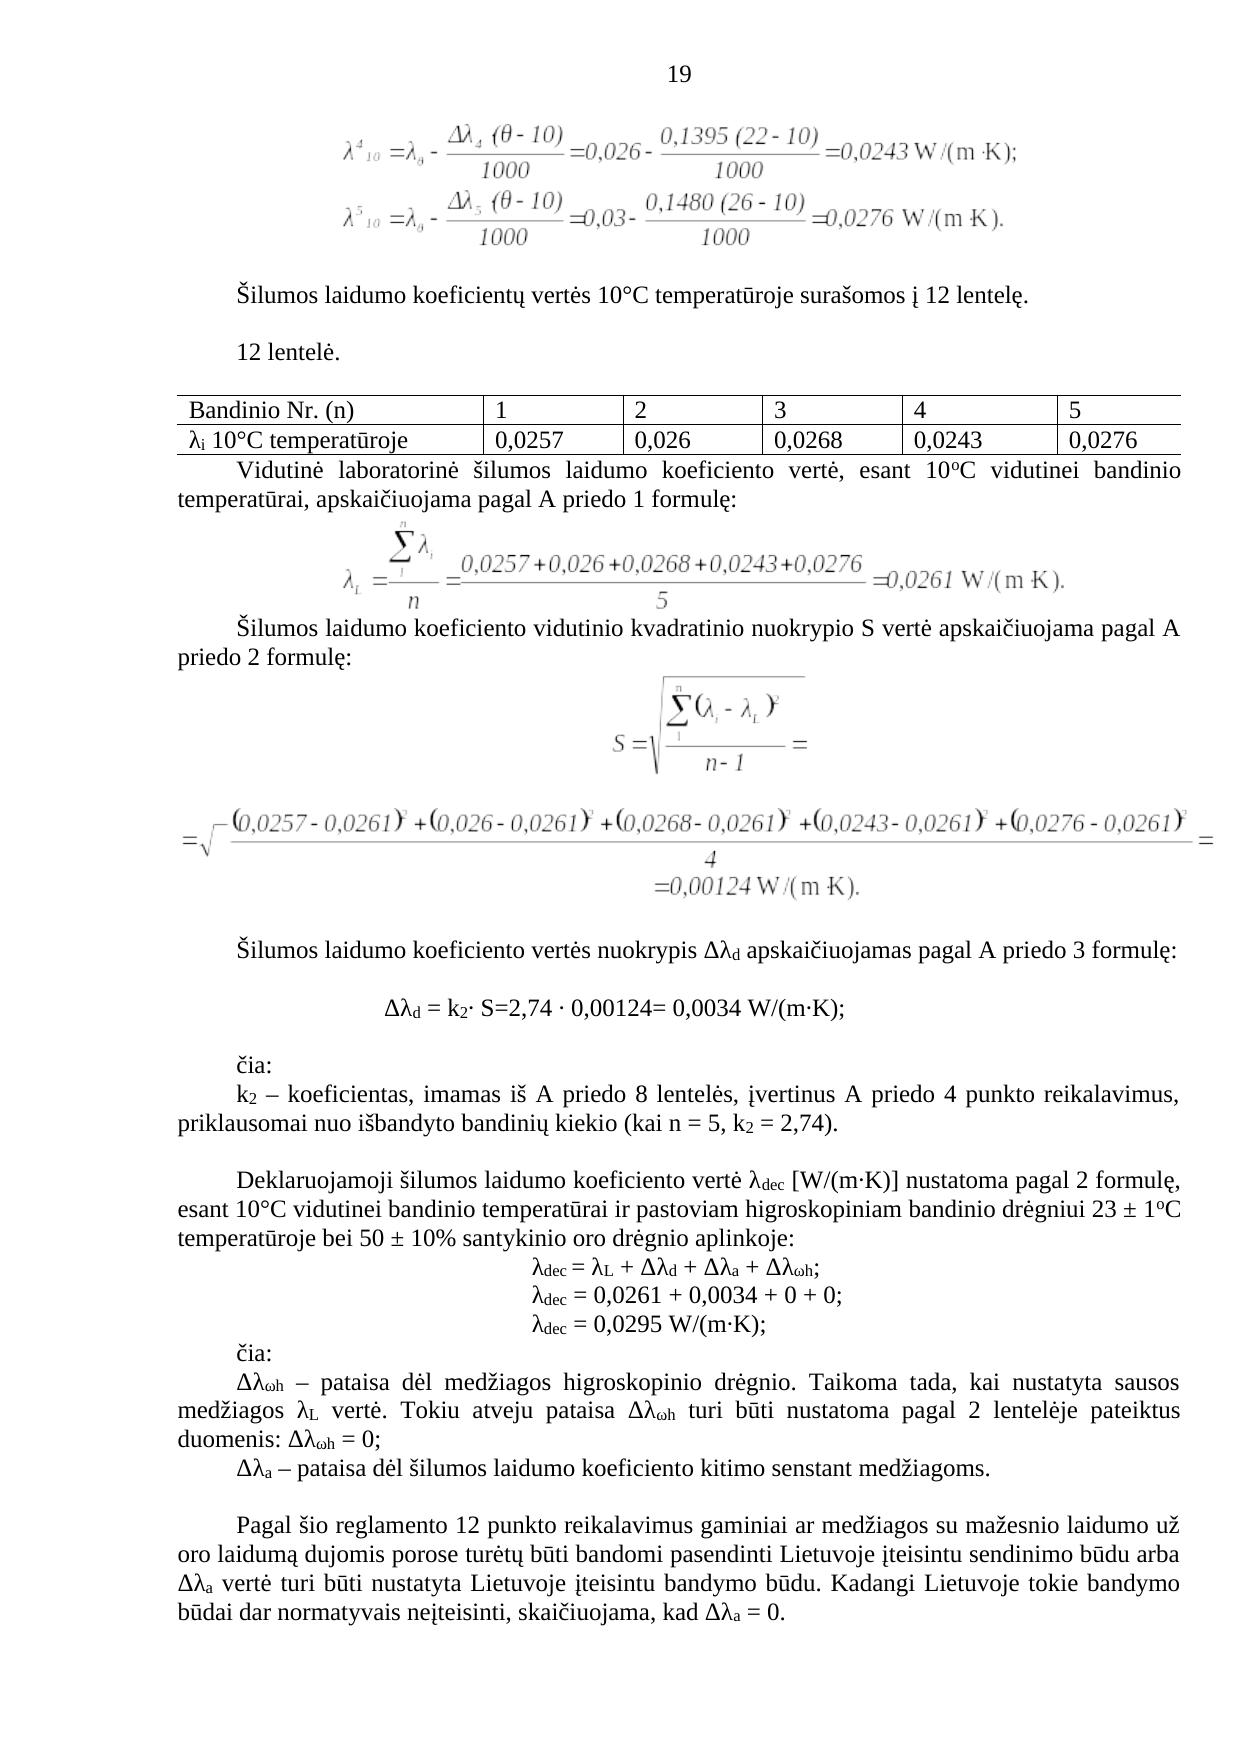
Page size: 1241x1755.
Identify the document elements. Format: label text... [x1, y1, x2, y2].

table_header 5 [1058, 396, 1181, 424]
text λdec = λL + Δλd + Δλa + Δλωh; [177, 1252, 1181, 1280]
text 12 lentelė. [177, 337, 1181, 366]
table_header Bandinio Nr. (n) [177, 396, 483, 424]
text Šilumos laidumo koeficiento vidutinio kvadratinio nuokrypio S vertė apskaičiuojama pagal A priedo 2 formulę: [177, 613, 1181, 671]
table_cell 0,0257 [484, 425, 623, 454]
text λdec = 0,0295 W/(m∙K); [177, 1309, 1181, 1338]
table_cell 0,026 [624, 425, 762, 454]
table_cell 0,0276 [1058, 425, 1181, 454]
text Δλωh – pataisa dėl medžiagos higroskopinio drėgnio. Taikoma tada, kai nustatyta sausos medžiagos λL vertė. Tokiu atveju pataisa Δλωh turi būti nustatoma pagal 2 lentelėje pateiktus duomenis: Δλωh = 0; [177, 1367, 1181, 1453]
text k2 – koeficientas, imamas iš A priedo 8 lentelės, įvertinus A priedo 4 punkto reikalavimus, priklausomai nuo išbandyto bandinių kiekio (kai n = 5, k2 = 2,74). [177, 1079, 1181, 1137]
text Δλd = k2∙ S=2,74 ∙ 0,00124= 0,0034 W/(m∙K); [177, 993, 1181, 1022]
table_header 1 [484, 396, 623, 424]
text Δλa – pataisa dėl šilumos laidumo koeficiento kitimo senstant medžiagoms. [177, 1453, 1181, 1482]
text Pagal šio reglamento 12 punkto reikalavimus gaminiai ar medžiagos su mažesnio laidumo už oro laidumą dujomis porose turėtų būti bandomi pasendinti Lietuvoje įteisintu sendinimo būdu arba Δλa vertė turi būti nustatyta Lietuvoje įteisintu bandymo būdu. Kadangi Lietuvoje tokie bandymo būdai dar normatyvais neįteisinti, skaičiuojama, kad Δλa = 0. [177, 1510, 1181, 1625]
text čia: [177, 1338, 1181, 1367]
table_cell 0,0268 [763, 425, 902, 454]
text Šilumos laidumo koeficientų vertės 10°C temperatūroje surašomos į 12 lentelę. [177, 280, 1181, 309]
table_cell λi 10°C temperatūroje [177, 425, 483, 454]
table_header 3 [763, 396, 902, 424]
text λdec = 0,0261 + 0,0034 + 0 + 0; [177, 1280, 1181, 1309]
table_header 2 [624, 396, 762, 424]
table_header 4 [903, 396, 1057, 424]
text Deklaruojamoji šilumos laidumo koeficiento vertė λdec [W/(m∙K)] nustatoma pagal 2 formulę, esant 10°C vidutinei bandinio temperatūrai ir pastoviam higroskopiniam bandinio drėgniui 23 ± 1oC temperatūroje bei 50 ± 10% santykinio oro drėgnio aplinkoje: [177, 1165, 1181, 1252]
text Vidutinė laboratorinė šilumos laidumo koeficiento vertė, esant 10oC vidutinei bandinio temperatūrai, apskaičiuojama pagal A priedo 1 formulę: [177, 455, 1181, 513]
text Šilumos laidumo koeficiento vertės nuokrypis Δλd apskaičiuojamas pagal A priedo 3 formulę: [177, 935, 1181, 964]
table_cell 0,0243 [903, 425, 1057, 454]
text čia: [177, 1050, 1181, 1079]
